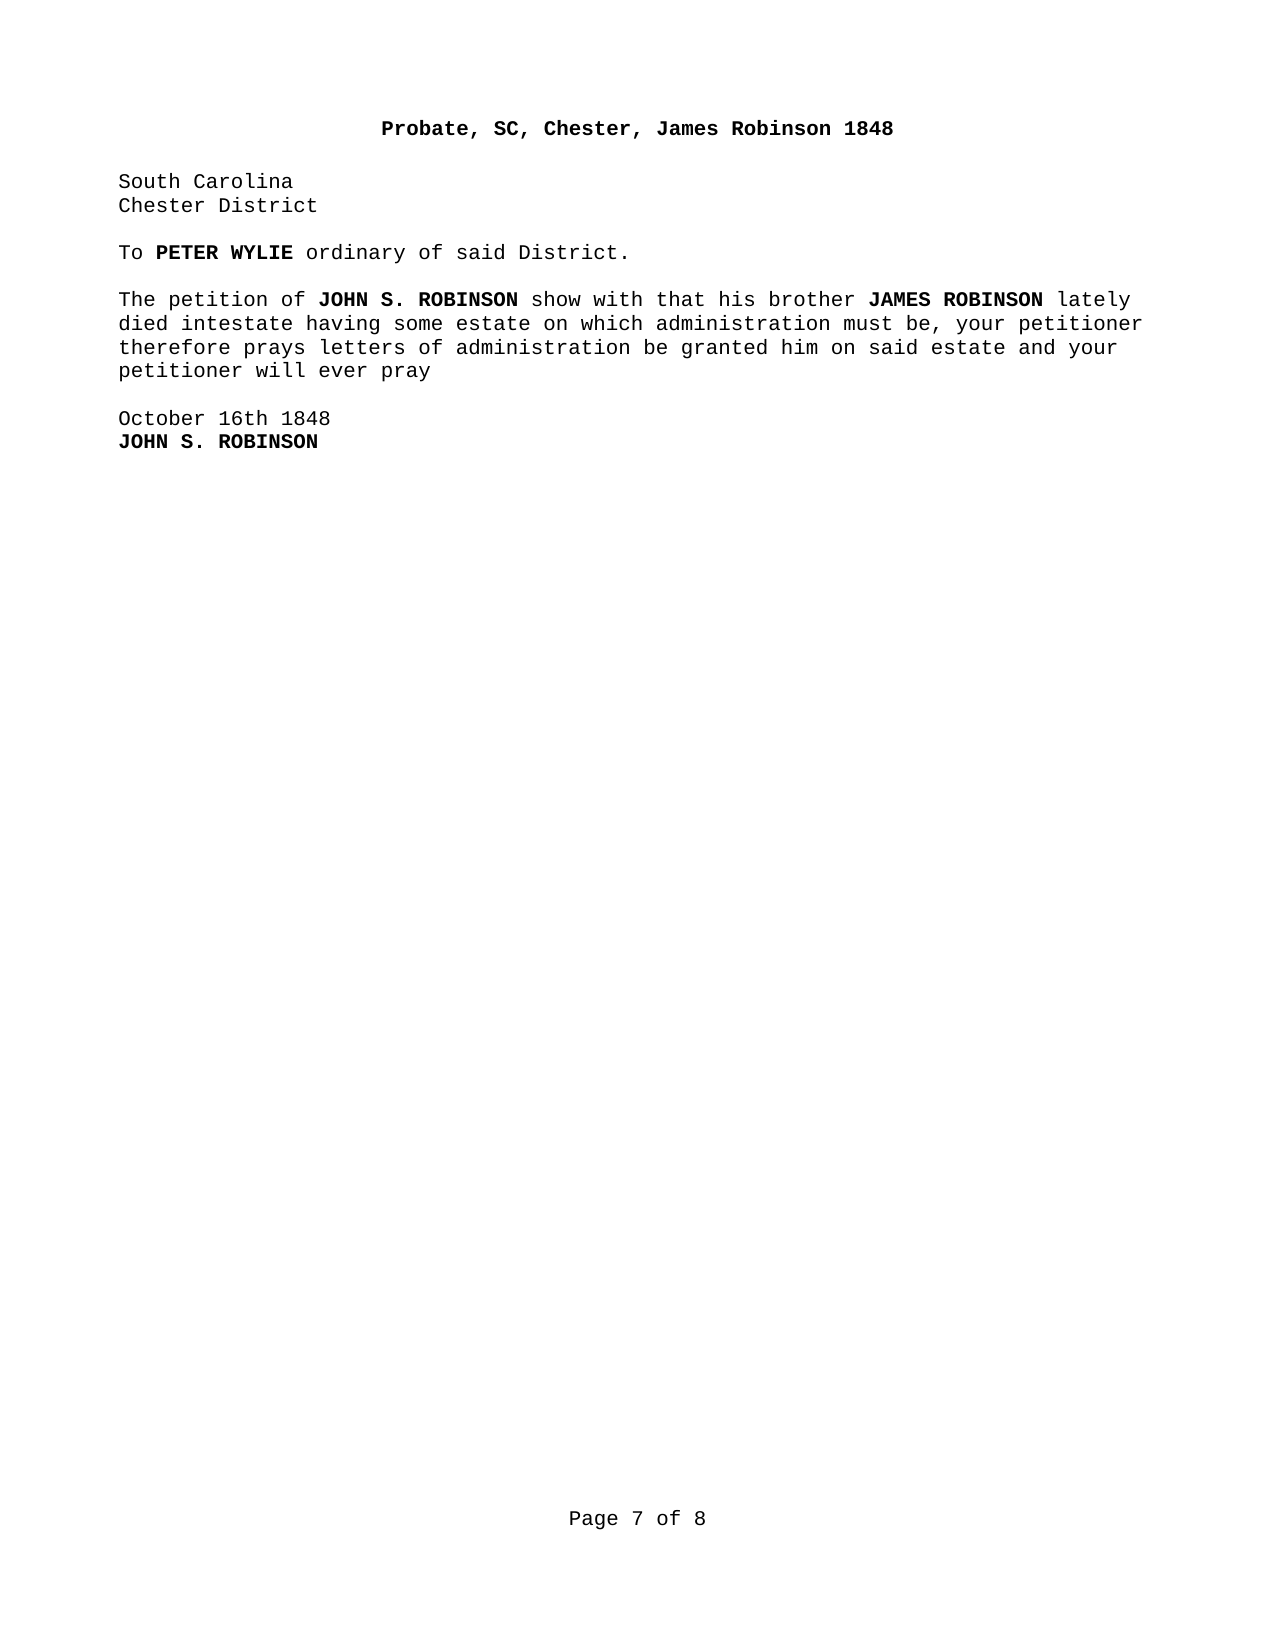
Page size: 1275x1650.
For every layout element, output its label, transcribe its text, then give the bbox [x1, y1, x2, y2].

text South Carolina [118, 171, 1157, 195]
text Chester District [118, 195, 1157, 218]
text October 16th 1848 [118, 408, 1157, 431]
text The petition of John S. Robinson show with that his brother James Robinson lately died intestate having some estate on which administration must be, your petitioner therefore prays letters of administration be granted him on said estate and your petitioner will ever pray [118, 289, 1157, 384]
text To Peter Wylie ordinary of said District. [118, 242, 1157, 266]
text John S. Robinson [118, 431, 1157, 455]
